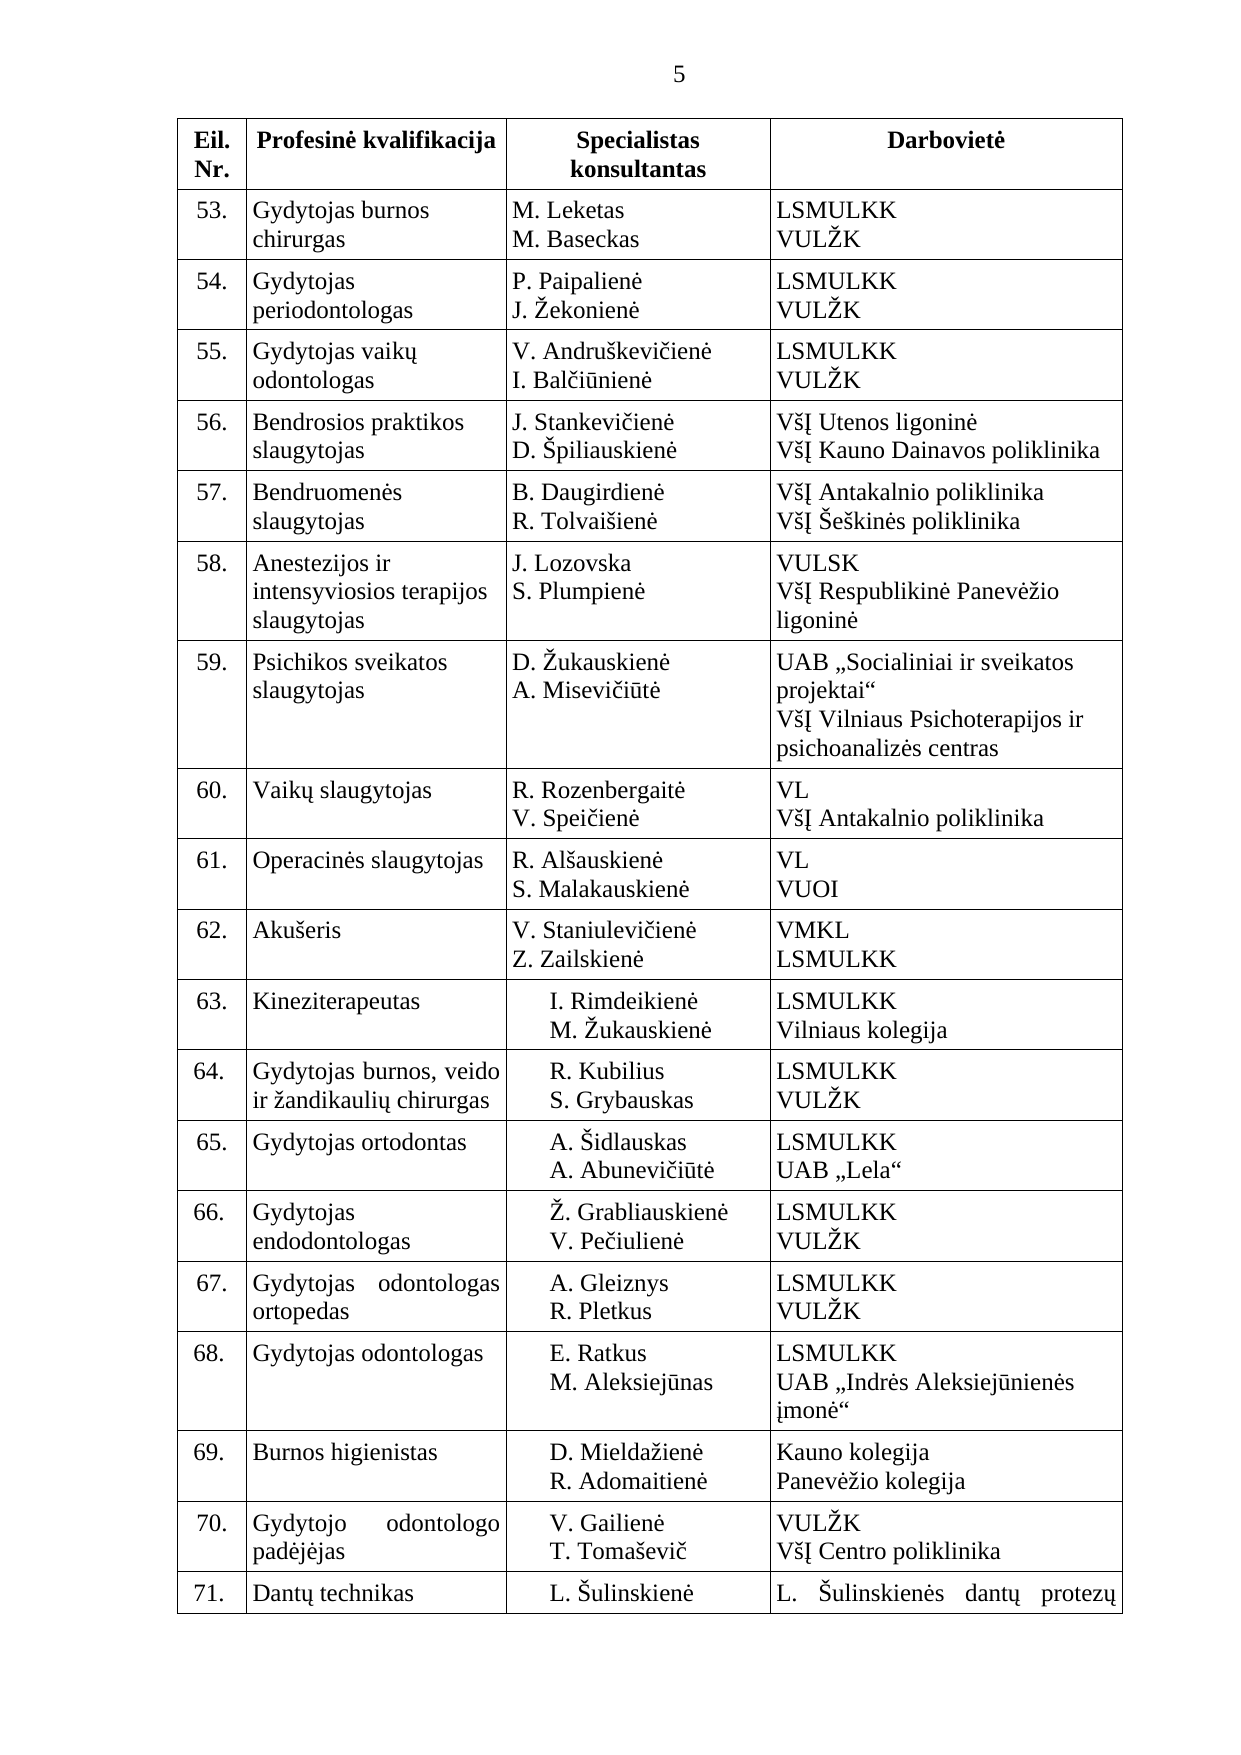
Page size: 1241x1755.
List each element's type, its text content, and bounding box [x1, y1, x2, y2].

table_cell R. Rozenbergaitė V. Speičienė [507, 769, 770, 838]
table_cell D. Mieldažienė R. Adomaitienė [507, 1431, 770, 1501]
table_cell D. Žukauskienė A. Misevičiūtė [507, 641, 770, 768]
table_cell VšĮ Utenos ligoninė VšĮ Kauno Dainavos poliklinika [771, 401, 1122, 470]
table_cell M. Leketas M. Baseckas [507, 190, 770, 259]
table_cell Gydytojas vaikų odontologas [247, 330, 506, 400]
table_cell 62. [178, 910, 246, 979]
table_cell VL VšĮ Antakalnio poliklinika [771, 769, 1122, 838]
table_cell Vaikų slaugytojas [247, 769, 506, 838]
table_cell 56. [178, 401, 246, 470]
table_cell V. Andruškevičienė I. Balčiūnienė [507, 330, 770, 400]
table_cell Gydytojas endodontologas [247, 1191, 506, 1261]
table_cell 63. [178, 980, 246, 1049]
table_header Profesinė kvalifikacija [247, 119, 506, 188]
table_cell Kauno kolegija Panevėžio kolegija [771, 1431, 1122, 1501]
table_cell VULŽK VšĮ Centro poliklinika [771, 1502, 1122, 1571]
table_cell A. Gleiznys R. Pletkus [507, 1262, 770, 1331]
table_header Specialistas konsultantas [507, 119, 770, 188]
table_cell P. Paipalienė J. Žekonienė [507, 260, 770, 329]
table_cell 57. [178, 471, 246, 541]
table_cell LSMULKK VULŽK [771, 1262, 1122, 1331]
table_cell 59. [178, 641, 246, 768]
table_cell 67. [178, 1262, 246, 1331]
table_cell 54. [178, 260, 246, 329]
table_cell LSMULKK VULŽK [771, 190, 1122, 259]
table_cell VMKL LSMULKK [771, 910, 1122, 979]
table_cell Gydytojo odontologo padėjėjas [247, 1502, 506, 1571]
table_cell Operacinės slaugytojas [247, 839, 506, 908]
table_cell Bendrosios praktikos slaugytojas [247, 401, 506, 470]
table_cell 71. [178, 1572, 246, 1613]
table_header Darbovietė [771, 119, 1122, 188]
table_cell Gydytojas ortodontas [247, 1121, 506, 1190]
table_cell V. Staniulevičienė Z. Zailskienė [507, 910, 770, 979]
table_cell J. Lozovska S. Plumpienė [507, 542, 770, 640]
table_cell Kineziterapeutas [247, 980, 506, 1049]
table_cell Ž. Grabliauskienė V. Pečiulienė [507, 1191, 770, 1261]
table_cell Gydytojas burnos chirurgas [247, 190, 506, 259]
table_cell L. Šulinskienė [507, 1572, 770, 1613]
table_cell 53. [178, 190, 246, 259]
table_cell VULSK VšĮ Respublikinė Panevėžio ligoninė [771, 542, 1122, 640]
table_cell LSMULKK VULŽK [771, 1191, 1122, 1261]
table_cell 70. [178, 1502, 246, 1571]
table_cell 68. [178, 1332, 246, 1430]
table_cell I. Rimdeikienė M. Žukauskienė [507, 980, 770, 1049]
table_cell Gydytojas periodontologas [247, 260, 506, 329]
table_cell LSMULKK VULŽK [771, 330, 1122, 400]
table_cell Gydytojas burnos, veido ir žandikaulių chirurgas [247, 1050, 506, 1120]
table_cell LSMULKK VULŽK [771, 260, 1122, 329]
table_cell L. Šulinskienės dantų protezų [771, 1572, 1122, 1613]
table_cell LSMULKK Vilniaus kolegija [771, 980, 1122, 1049]
table_cell 61. [178, 839, 246, 908]
table_cell R. Alšauskienė S. Malakauskienė [507, 839, 770, 908]
table_cell 64. [178, 1050, 246, 1120]
table_cell 69. [178, 1431, 246, 1501]
table_cell B. Daugirdienė R. Tolvaišienė [507, 471, 770, 541]
table_cell LSMULKK UAB „Indrės Aleksiejūnienės įmonė“ [771, 1332, 1122, 1430]
table_cell LSMULKK UAB „Lela“ [771, 1121, 1122, 1190]
table_cell Bendruomenės slaugytojas [247, 471, 506, 541]
table_cell Anestezijos ir intensyviosios terapijos slaugytojas [247, 542, 506, 640]
table_cell 66. [178, 1191, 246, 1261]
table_header Eil. Nr. [178, 119, 246, 188]
table_cell Dantų technikas [247, 1572, 506, 1613]
table_cell A. Šidlauskas A. Abunevičiūtė [507, 1121, 770, 1190]
table_cell Gydytojas odontologas ortopedas [247, 1262, 506, 1331]
table_cell Burnos higienistas [247, 1431, 506, 1501]
table_cell 65. [178, 1121, 246, 1190]
table_cell VšĮ Antakalnio poliklinika VšĮ Šeškinės poliklinika [771, 471, 1122, 541]
table_cell UAB „Socialiniai ir sveikatos projektai“ VšĮ Vilniaus Psichoterapijos ir psichoanalizės centras [771, 641, 1122, 768]
table_cell Akušeris [247, 910, 506, 979]
table_cell 55. [178, 330, 246, 400]
table_cell J. Stankevičienė D. Špiliauskienė [507, 401, 770, 470]
table_cell LSMULKK VULŽK [771, 1050, 1122, 1120]
table_cell Psichikos sveikatos slaugytojas [247, 641, 506, 768]
table_cell V. Gailienė T. Tomaševič [507, 1502, 770, 1571]
table_cell Gydytojas odontologas [247, 1332, 506, 1430]
table_cell E. Ratkus M. Aleksiejūnas [507, 1332, 770, 1430]
table_cell R. Kubilius S. Grybauskas [507, 1050, 770, 1120]
table_cell 58. [178, 542, 246, 640]
table_cell 60. [178, 769, 246, 838]
table_cell VL VUOI [771, 839, 1122, 908]
